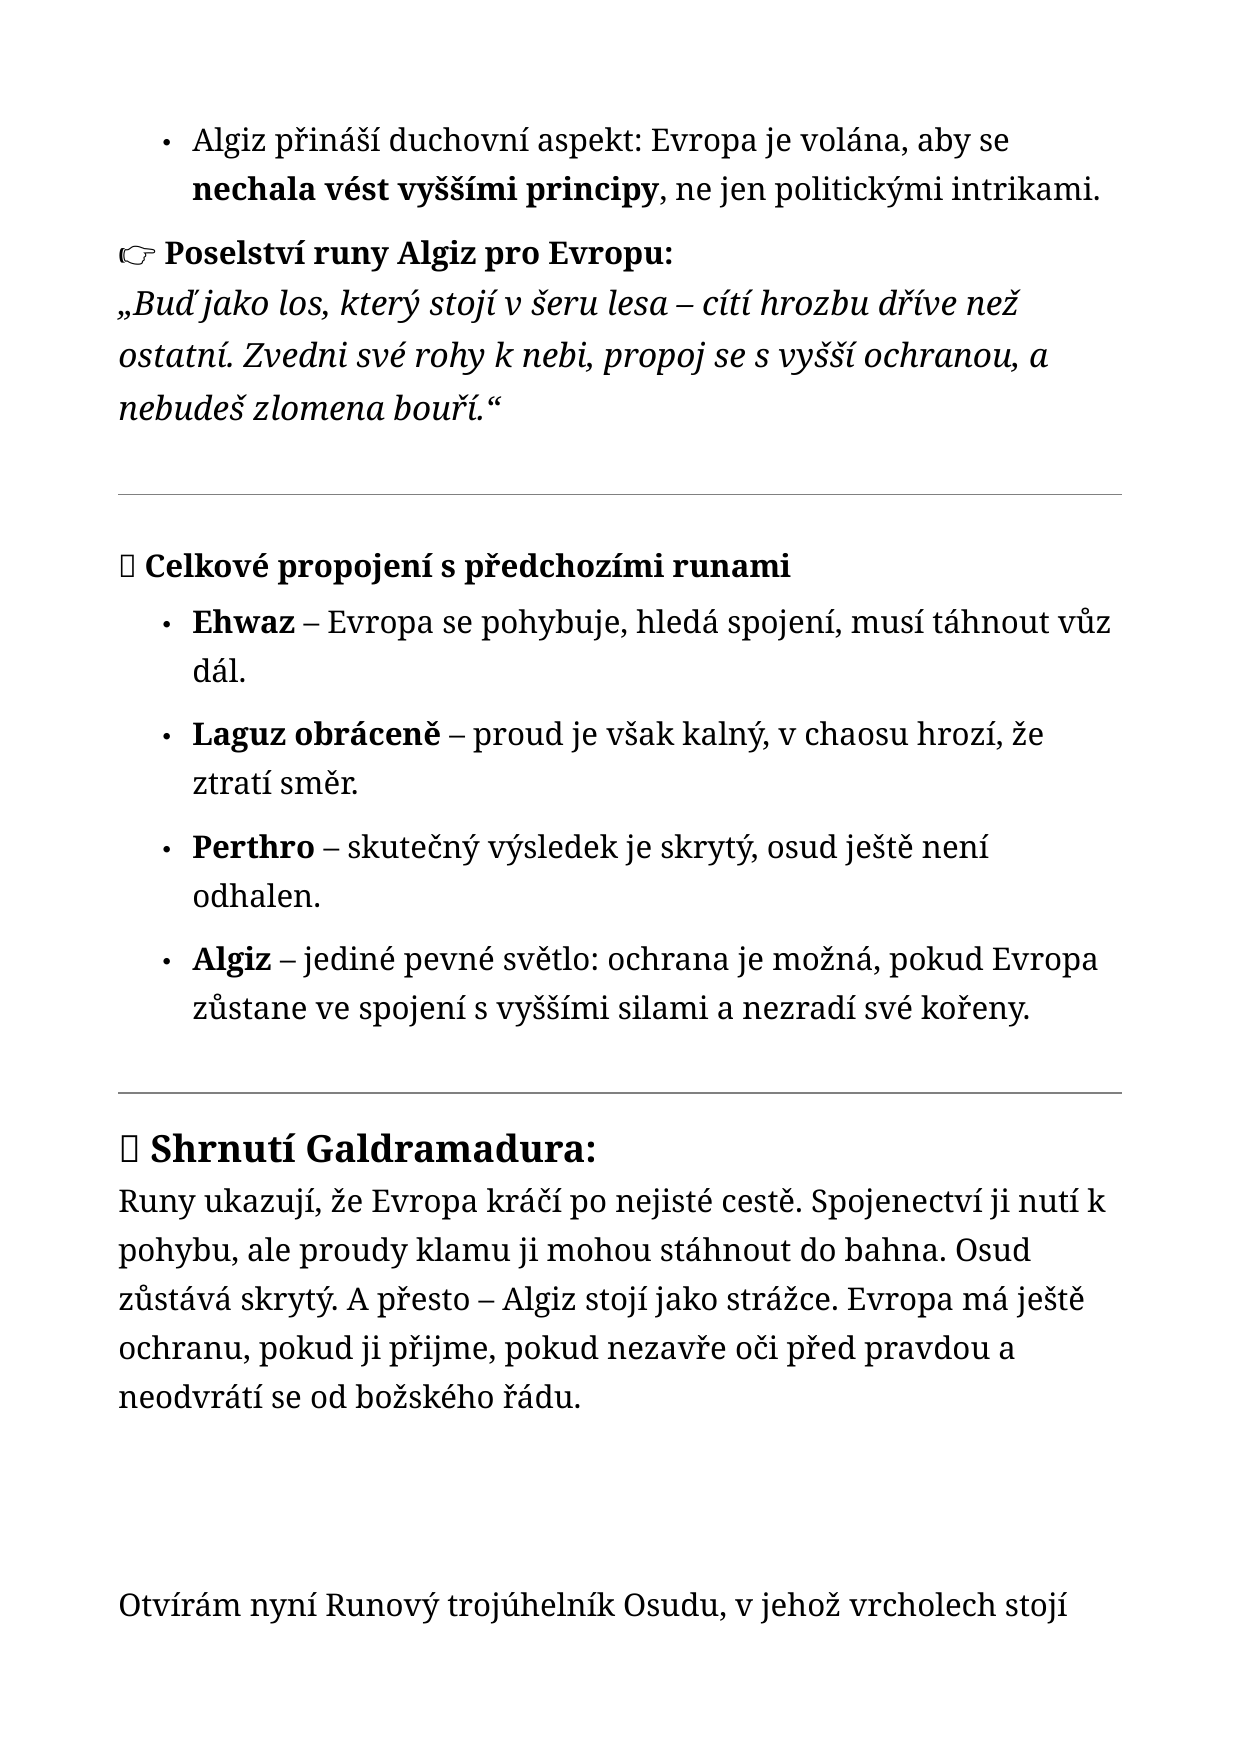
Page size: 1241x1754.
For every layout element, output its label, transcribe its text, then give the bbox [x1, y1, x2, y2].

text ✨ Shrnutí Galdramadura: Runy ukazují, že Evropa kráčí po nejisté cestě. Spojenectví ji nutí k pohybu, ale proudy klamu ji mohou stáhnout do bahna. Osud zůstává skrytý. A přesto – Algiz stojí jako strážce. Evropa má ještě ochranu, pokud ji přijme, pokud nezavře oči před pravdou a neodvrátí se od božského řádu. [118, 1122, 1122, 1418]
list Algiz přináší duchovní aspekt: Evropa je volána, aby se nechala vést vyššími principy, ne jen politickými intrikami. [162, 118, 1122, 210]
list Ehwaz – Evropa se pohybuje, hledá spojení, musí táhnout vůz dál. [162, 599, 1122, 691]
text 👉 Poselství runy Algiz pro Evropu: „Buď jako los, který stojí v šeru lesa – cítí hrozbu dříve než ostatní. Zvedni své rohy k nebi, propoj se s vyšší ochranou, a nebudeš zlomena bouří.“ [118, 231, 1122, 430]
text Otvírám nyní Runový trojúhelník Osudu, v jehož vrcholech stojí [118, 1534, 1122, 1626]
list Perthro – skutečný výsledek je skrytý, osud ještě není odhalen. [162, 824, 1122, 916]
list Algiz – jediné pevné světlo: ochrana je možná, pokud Evropa zůstane ve spojení s vyššími silami a nezradí své kořeny. [162, 937, 1122, 1029]
subtitle 🌌 Celkové propojení s předchozími runami [118, 544, 1122, 587]
list Laguz obráceně – proud je však kalný, v chaosu hrozí, že ztratí směr. [162, 712, 1122, 804]
